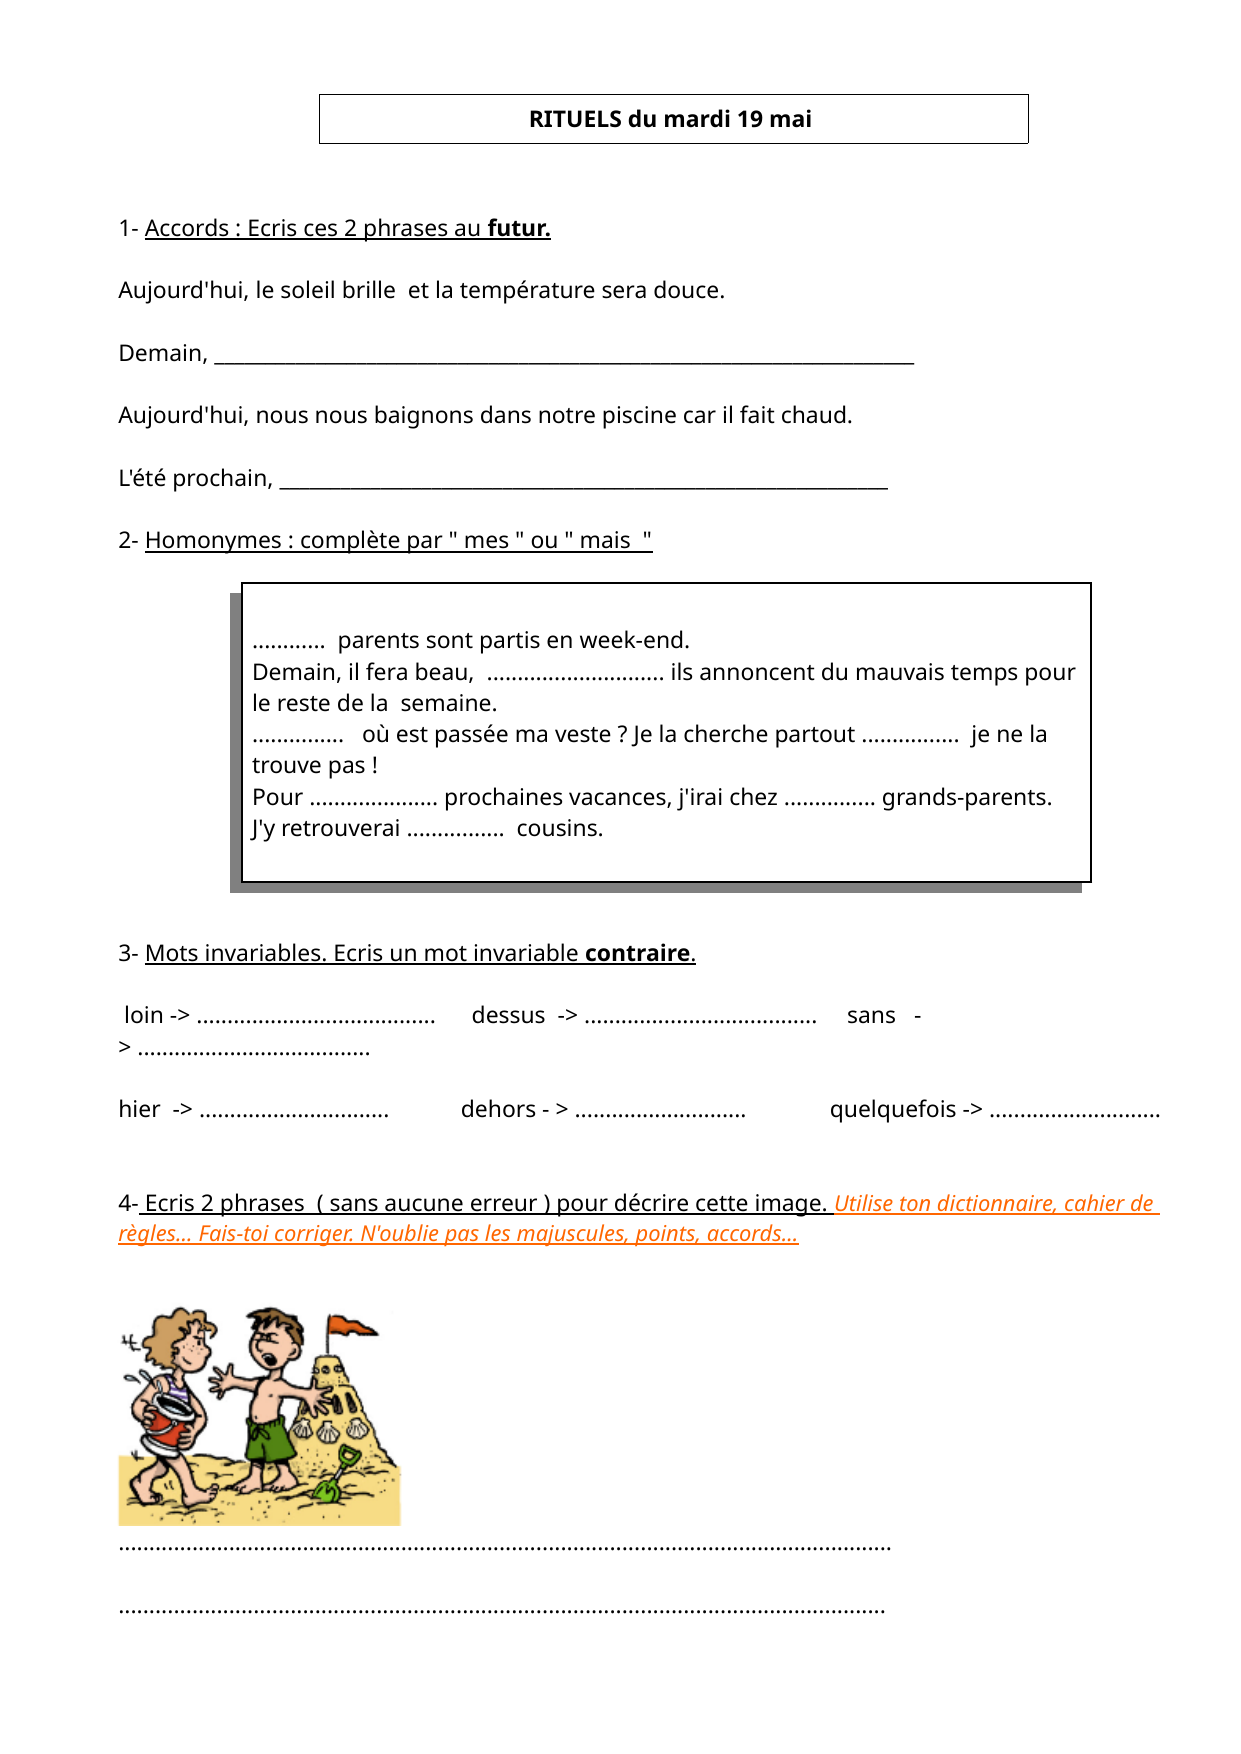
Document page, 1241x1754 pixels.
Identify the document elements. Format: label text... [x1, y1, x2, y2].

text 4- Ecris 2 phrases ( sans aucune erreur ) pour décrire cette image. Utilise ton dictionnaire, cahier de règles... Fais-toi corriger. N'oublie pas les majuscules, points, accords... [118, 1187, 1163, 1248]
text J'y retrouverai ................ cousins. [252, 812, 1081, 843]
text ............ parents sont partis en week-end. [252, 624, 1081, 656]
text Aujourd'hui, nous nous baignons dans notre piscine car il fait chaud. [118, 399, 1163, 431]
text 3- Mots invariables. Ecris un mot invariable contraire. [118, 937, 1163, 968]
text Demain, il fera beau, ............................. ils annoncent du mauvais temps pour le reste de la semaine. [252, 656, 1081, 718]
text loin -> ....................................... dessus -> ...................................... sans -> ...................................... [118, 999, 1163, 1062]
text 2- Homonymes : complète par " mes " ou " mais " [118, 524, 1163, 556]
text 1- Accords : Ecris ces 2 phrases au futur. [118, 212, 1163, 243]
text ............... où est passée ma veste ? Je la cherche partout ................ je ne la trouve pas ! [252, 718, 1081, 781]
text L'été prochain, ____________________________________________________________ [118, 462, 1163, 493]
text .............................................................................................................................. [118, 1310, 1163, 1557]
text hier -> ............................... dehors - > ............................ quelquefois -> ............................ [118, 1093, 1163, 1124]
text Demain, _____________________________________________________________________ [118, 337, 1163, 368]
text ............................................................................................................................. [118, 1588, 1163, 1620]
text Aujourd'hui, le soleil brille et la température sera douce. [118, 274, 1163, 306]
text RITUELS du mardi 19 mai [328, 103, 1019, 134]
text Pour ..................... prochaines vacances, j'irai chez ............... grands-parents. [252, 781, 1081, 812]
picture [116, 1287, 403, 1526]
